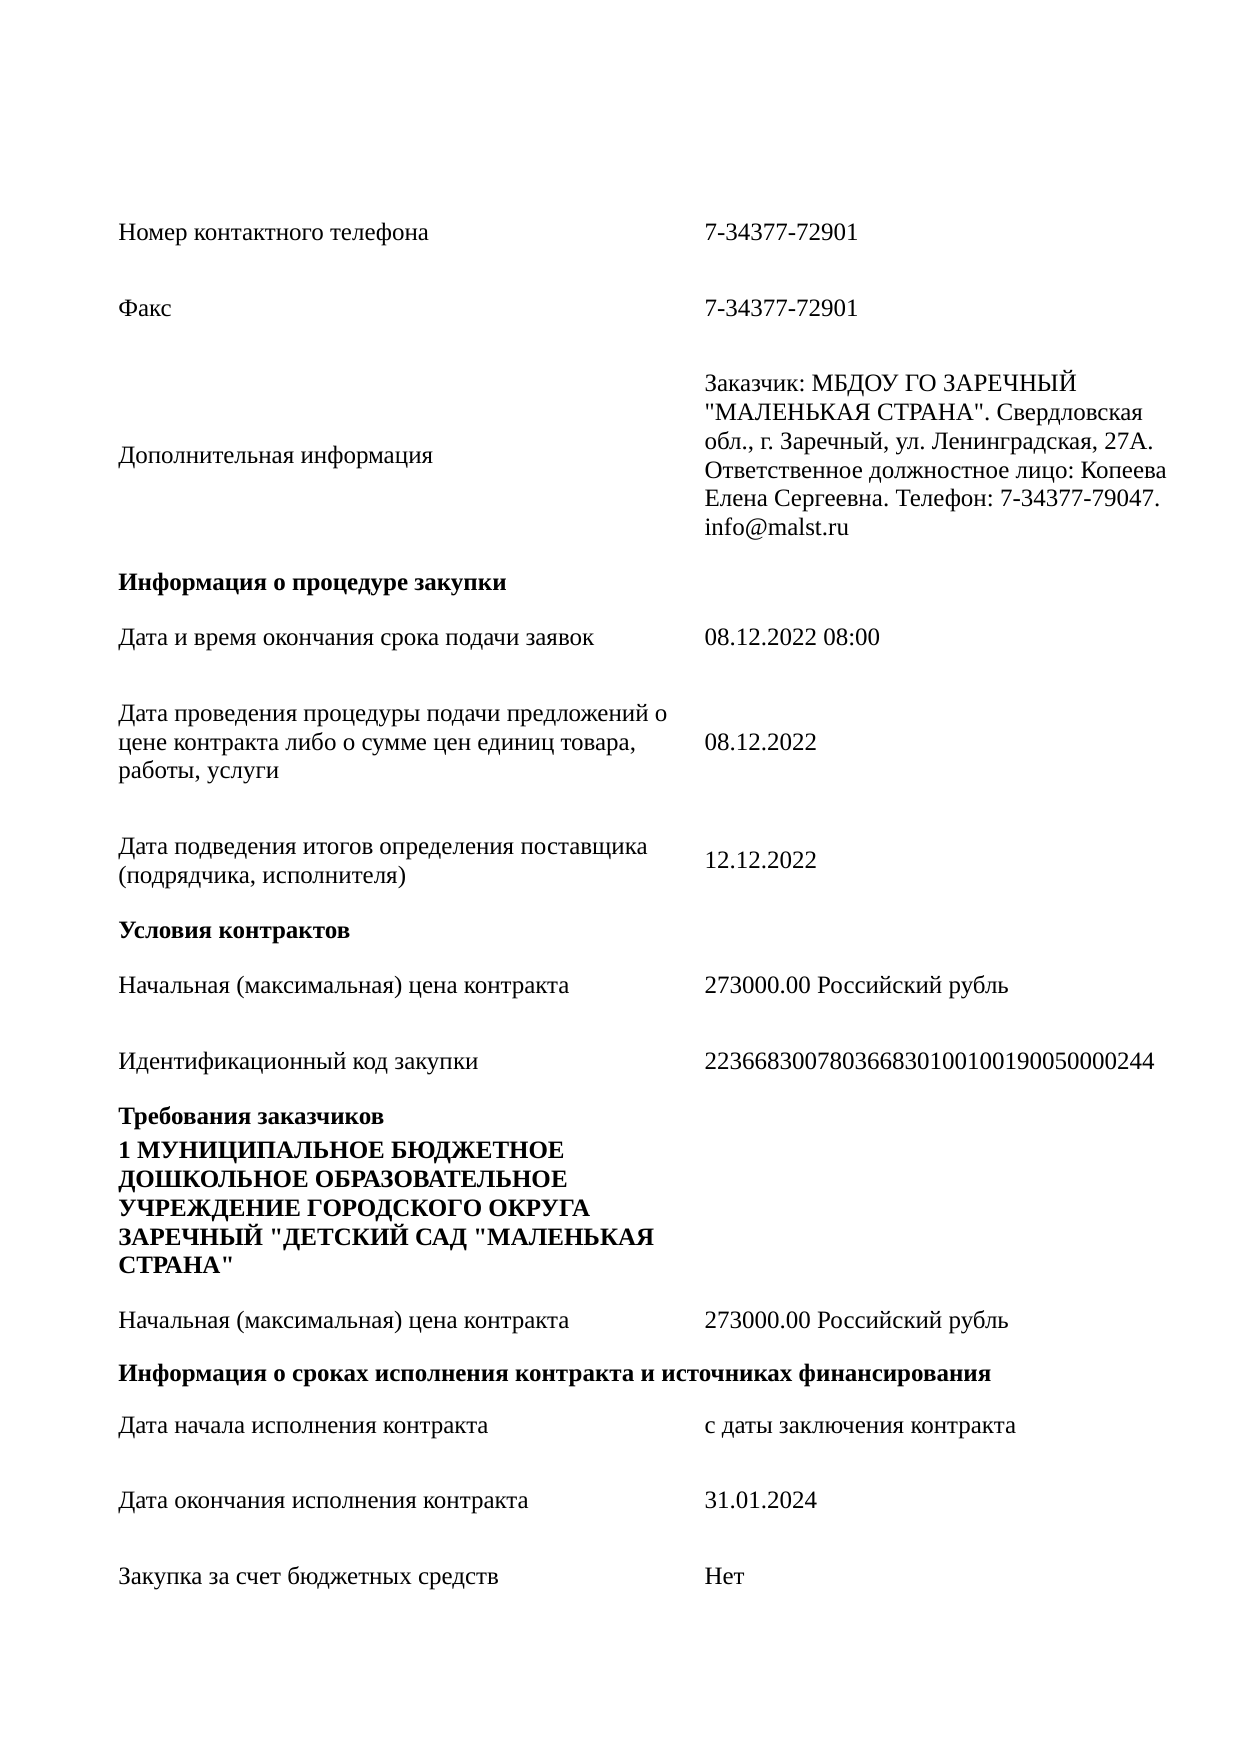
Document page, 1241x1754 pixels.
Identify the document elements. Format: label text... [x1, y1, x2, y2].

table_cell Условия контрактов [118, 912, 704, 947]
table_cell Начальная (максимальная) цена контракта [118, 947, 704, 1022]
table_cell Закупка за счет бюджетных средств [118, 1538, 704, 1613]
table_cell 08.12.2022 [704, 675, 1170, 808]
table_cell Заказчик: МБДОУ ГО ЗАРЕЧНЫЙ "МАЛЕНЬКАЯ СТРАНА". Свердловская обл., г. Заречный, ул. Ленинградская, 27А. Ответственное должностное лицо: Копеева Елена Сергеевна. Телефон: 7-34377-79047. info@malst.ru [704, 345, 1170, 564]
table_cell Начальная (максимальная) цена контракта [118, 1282, 704, 1358]
table_cell [704, 564, 1170, 599]
table_cell Дата начала исполнения контракта [118, 1386, 704, 1462]
table_cell Требования заказчиков [118, 1098, 704, 1132]
table_cell Дата подведения итогов определения поставщика (подрядчика, исполнителя) [118, 808, 704, 912]
table_cell 31.01.2024 [704, 1462, 1170, 1538]
table_cell Дата проведения процедуры подачи предложений о цене контракта либо о сумме цен единиц товара, работы, услуги [118, 675, 704, 808]
table_cell [704, 912, 1170, 947]
table_cell 7-34377-72901 [704, 269, 1170, 345]
table_cell 12.12.2022 [704, 808, 1170, 912]
table_cell 273000.00 Российский рубль [704, 947, 1170, 1022]
table_cell [704, 118, 1170, 194]
table_cell [704, 1098, 1170, 1132]
table_cell [118, 118, 704, 194]
table_cell Информация о процедуре закупки [118, 564, 704, 599]
table_cell 273000.00 Российский рубль [704, 1282, 1170, 1358]
table_cell Дата и время окончания срока подачи заявок [118, 599, 704, 674]
table_cell Дата окончания исполнения контракта [118, 1462, 704, 1538]
table_cell 7-34377-72901 [704, 194, 1170, 269]
table_cell Идентификационный код закупки [118, 1022, 704, 1098]
table_cell 08.12.2022 08:00 [704, 599, 1170, 674]
table_cell Информация о сроках исполнения контракта и источниках финансирования [118, 1358, 1170, 1386]
table_cell Факс [118, 269, 704, 345]
table_cell 1 МУНИЦИПАЛЬНОЕ БЮДЖЕТНОЕ ДОШКОЛЬНОЕ ОБРАЗОВАТЕЛЬНОЕ УЧРЕЖДЕНИЕ ГОРОДСКОГО ОКРУГА ЗАРЕЧНЫЙ "ДЕТСКИЙ САД "МАЛЕНЬКАЯ СТРАНА" [118, 1133, 704, 1282]
table_cell с даты заключения контракта [704, 1386, 1170, 1462]
table_cell Нет [704, 1538, 1170, 1613]
table_cell [704, 1133, 1170, 1282]
table_cell Номер контактного телефона [118, 194, 704, 269]
table_cell 223668300780366830100100190050000244 [704, 1022, 1170, 1098]
table_cell Дополнительная информация [118, 345, 704, 564]
